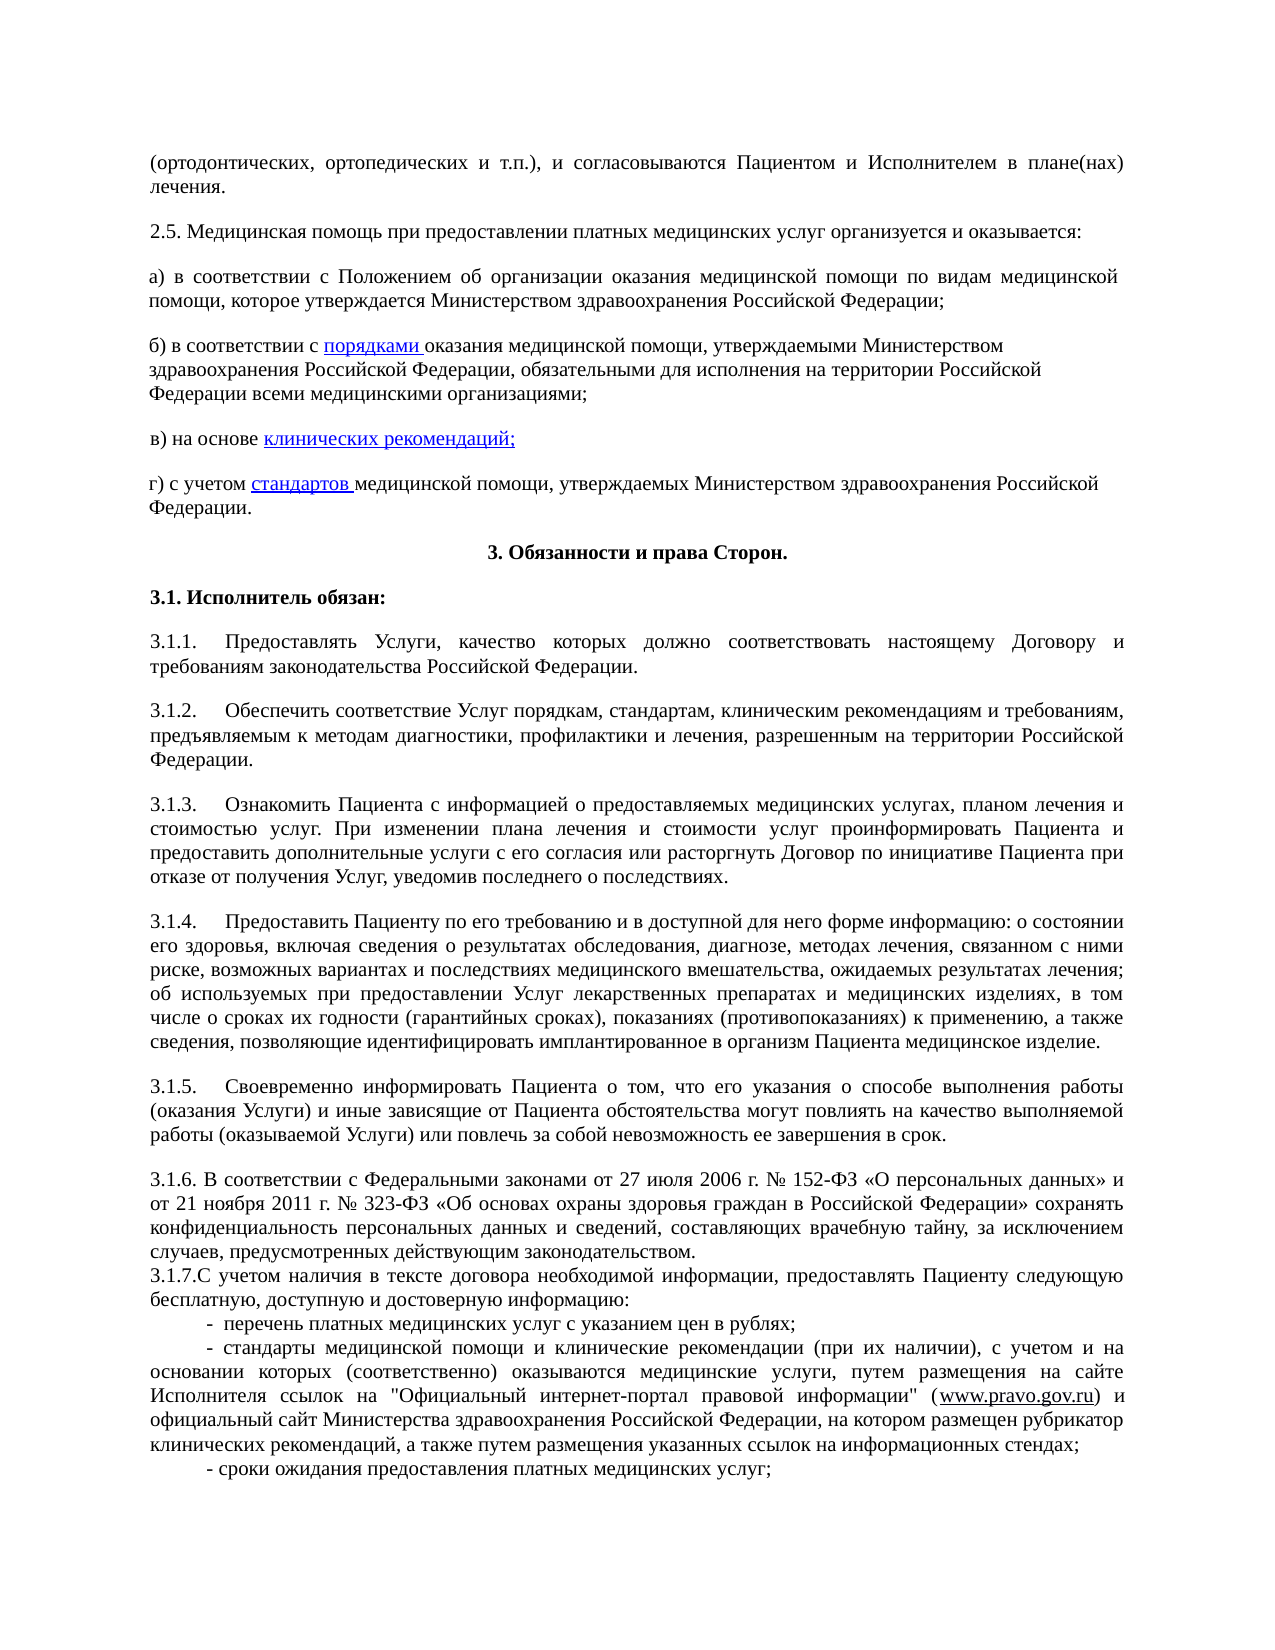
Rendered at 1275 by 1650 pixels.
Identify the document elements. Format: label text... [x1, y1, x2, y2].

text - стандарты медицинской помощи и клинические рекомендации (при их наличии), с учетом и на основании которых (соответственно) оказываются медицинские услуги, путем размещения на сайте Исполнителя ссылок на "Официальный интернет-портал правовой информации" (www.pravo.gov.ru) и официальный сайт Министерства здравоохранения Российской Федерации, на котором размещен рубрикатор клинических рекомендаций, а также путем размещения указанных ссылок на информационных стендах; [150, 1335, 1125, 1456]
text 3.1.2. Обеспечить соответствие Услуг порядкам, стандартам, клиническим рекомендациям и требованиям, предъявляемым к методам диагностики, профилактики и лечения, разрешенным на территории Российской Федерации. [150, 698, 1125, 771]
text 3.1.4. Предоставить Пациенту по его требованию и в доступной для него форме информацию: о состоянии его здоровья, включая сведения о результатах обследования, диагнозе, методах лечения, связанном с ними риске, возможных вариантах и последствиях медицинского вмешательства, ожидаемых результатах лечения; об используемых при предоставлении Услуг лекарственных препаратах и медицинских изделиях, в том числе о сроках их годности (гарантийных сроках), показаниях (противопоказаниях) к применению, а также сведения, позволяющие идентифицировать имплантированное в организм Пациента медицинское изделие. [150, 908, 1125, 1053]
text г) с учетом стандартов медицинской помощи, утверждаемых Министерством здравоохранения Российской Федерации. [148, 471, 1119, 519]
text 3.1. Исполнитель обязан: [150, 584, 1125, 609]
text а) в соответствии с Положением об организации оказания медицинской помощи по видам медицинской помощи, которое утверждается Министерством здравоохранения Российской Федерации; [148, 264, 1119, 312]
text - перечень платных медицинских услуг с указанием цен в рублях; [150, 1311, 1125, 1335]
text - сроки ожидания предоставления платных медицинских услуг; [150, 1456, 1125, 1479]
text 3.1.1. Предоставлять Услуги, качество которых должно соответствовать настоящему Договору и требованиям законодательства Российской Федерации. [150, 629, 1125, 678]
text 2.5. Медицинская помощь при предоставлении платных медицинских услуг организуется и оказывается: [150, 219, 1125, 243]
text 3.1.5. Своевременно информировать Пациента о том, что его указания о способе выполнения работы (оказания Услуги) и иные зависящие от Пациента обстоятельства могут повлиять на качество выполняемой работы (оказываемой Услуги) или повлечь за собой невозможность ее завершения в срок. [150, 1074, 1125, 1146]
text 3.1.6. В соответствии с Федеральными законами от 27 июля 2006 г. № 152-ФЗ «О персональных данных» и от 21 ноября 2011 г. № 323-ФЗ «Об основах охраны здоровья граждан в Российской Федерации» сохранять конфиденциальность персональных данных и сведений, составляющих врачебную тайну, за исключением случаев, предусмотренных действующим законодательством. [150, 1167, 1125, 1263]
text 3.1.3. Ознакомить Пациента с информацией о предоставляемых медицинских услугах, планом лечения и стоимостью услуг. При изменении плана лечения и стоимости услуг проинформировать Пациента и предоставить дополнительные услуги с его согласия или расторгнуть Договор по инициативе Пациента при отказе от получения Услуг, уведомив последнего о последствиях. [150, 791, 1125, 888]
text в) на основе клинических рекомендаций; [150, 426, 1125, 450]
text (ортодонтических, ортопедических и т.п.), и согласовываются Пациентом и Исполнителем в плане(нах) лечения. [150, 150, 1125, 198]
text б) в соответствии с порядками оказания медицинской помощи, утверждаемыми Министерством здравоохранения Российской Федерации, обязательными для исполнения на территории Российской Федерации всеми медицинскими организациями; [148, 333, 1119, 405]
text 3. Обязанности и права Сторон. [150, 540, 1125, 564]
text 3.1.7.С учетом наличия в тексте договора необходимой информации, предоставлять Пациенту следующую бесплатную, доступную и достоверную информацию: [150, 1263, 1125, 1311]
